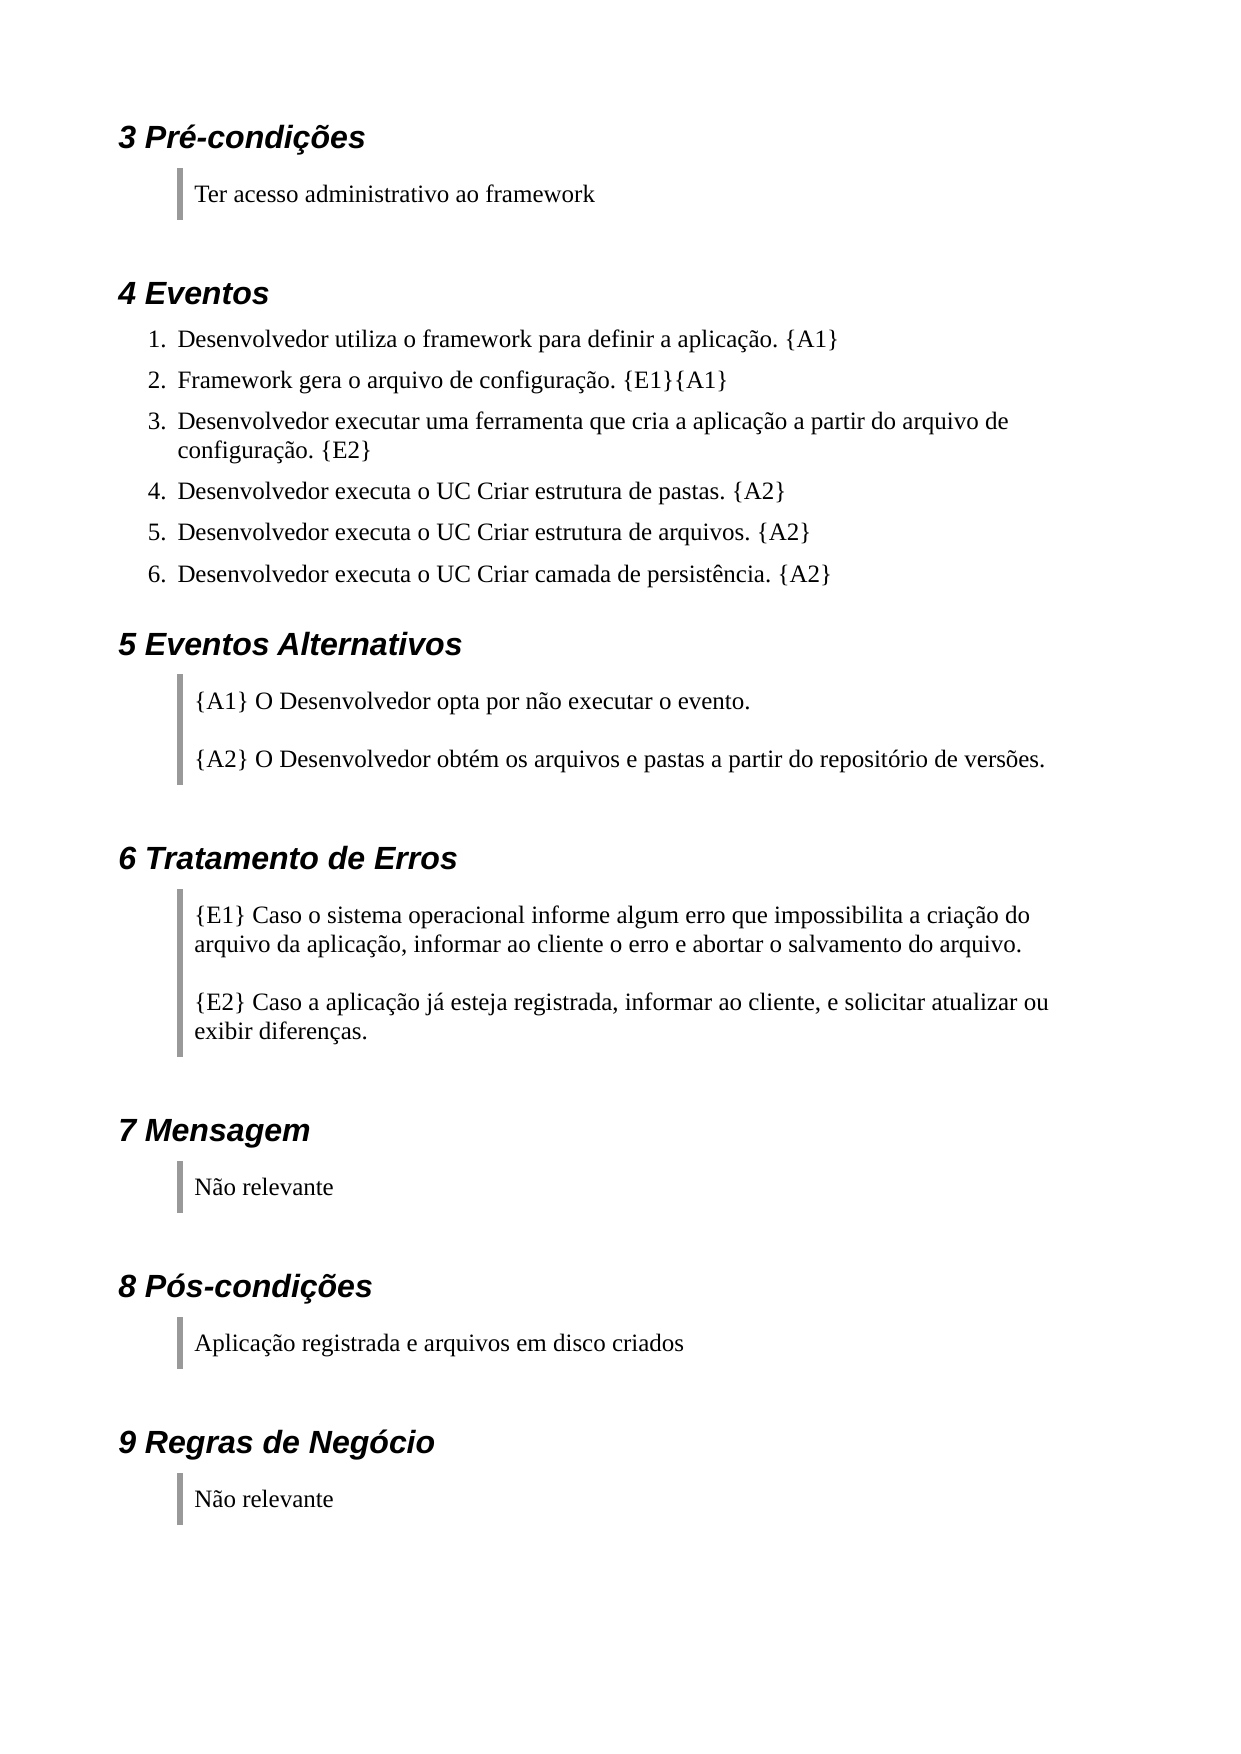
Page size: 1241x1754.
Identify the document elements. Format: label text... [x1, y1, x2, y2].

list Desenvolvedor utiliza o framework para definir a aplicação. {A1} [148, 324, 1122, 352]
list Desenvolvedor executar uma ferramenta que cria a aplicação a partir do arquivo de configuração. {E2} [148, 406, 1122, 464]
text {E2} Caso a aplicação já esteja registrada, informar ao cliente, e solicitar atualizar ou exibir diferenças. [183, 976, 1063, 1057]
text Aplicação registrada e arquivos em disco criados [183, 1317, 1063, 1369]
text Ter acesso administrativo ao framework [177, 167, 1063, 220]
subtitle 4 Eventos [118, 274, 1122, 311]
text {A2} O Desenvolvedor obtém os arquivos e pastas a partir do repositório de versões. [183, 732, 1063, 785]
list Desenvolvedor executa o UC Criar camada de persistência. {A2} [148, 559, 1122, 587]
list Framework gera o arquivo de configuração. {E1}{A1} [148, 365, 1122, 394]
text Não relevante [183, 1161, 1063, 1213]
subtitle 7 Mensagem [118, 1111, 1122, 1148]
subtitle 3 Pré-condições [118, 118, 1122, 155]
list Desenvolvedor executa o UC Criar estrutura de pastas. {A2} [148, 476, 1122, 505]
text {A1} O Desenvolvedor opta por não executar o evento. [183, 674, 1063, 715]
subtitle 8 Pós-condições [118, 1267, 1122, 1304]
text {E1} Caso o sistema operacional informe algum erro que impossibilita a criação do arquivo da aplicação, informar ao cliente o erro e abortar o salvamento do arquivo. [183, 889, 1063, 958]
list Desenvolvedor executa o UC Criar estrutura de arquivos. {A2} [148, 517, 1122, 546]
subtitle 6 Tratamento de Erros [118, 839, 1122, 876]
text Não relevante [183, 1473, 1063, 1525]
subtitle 9 Regras de Negócio [118, 1423, 1122, 1460]
subtitle 5 Eventos Alternativos [118, 625, 1122, 662]
